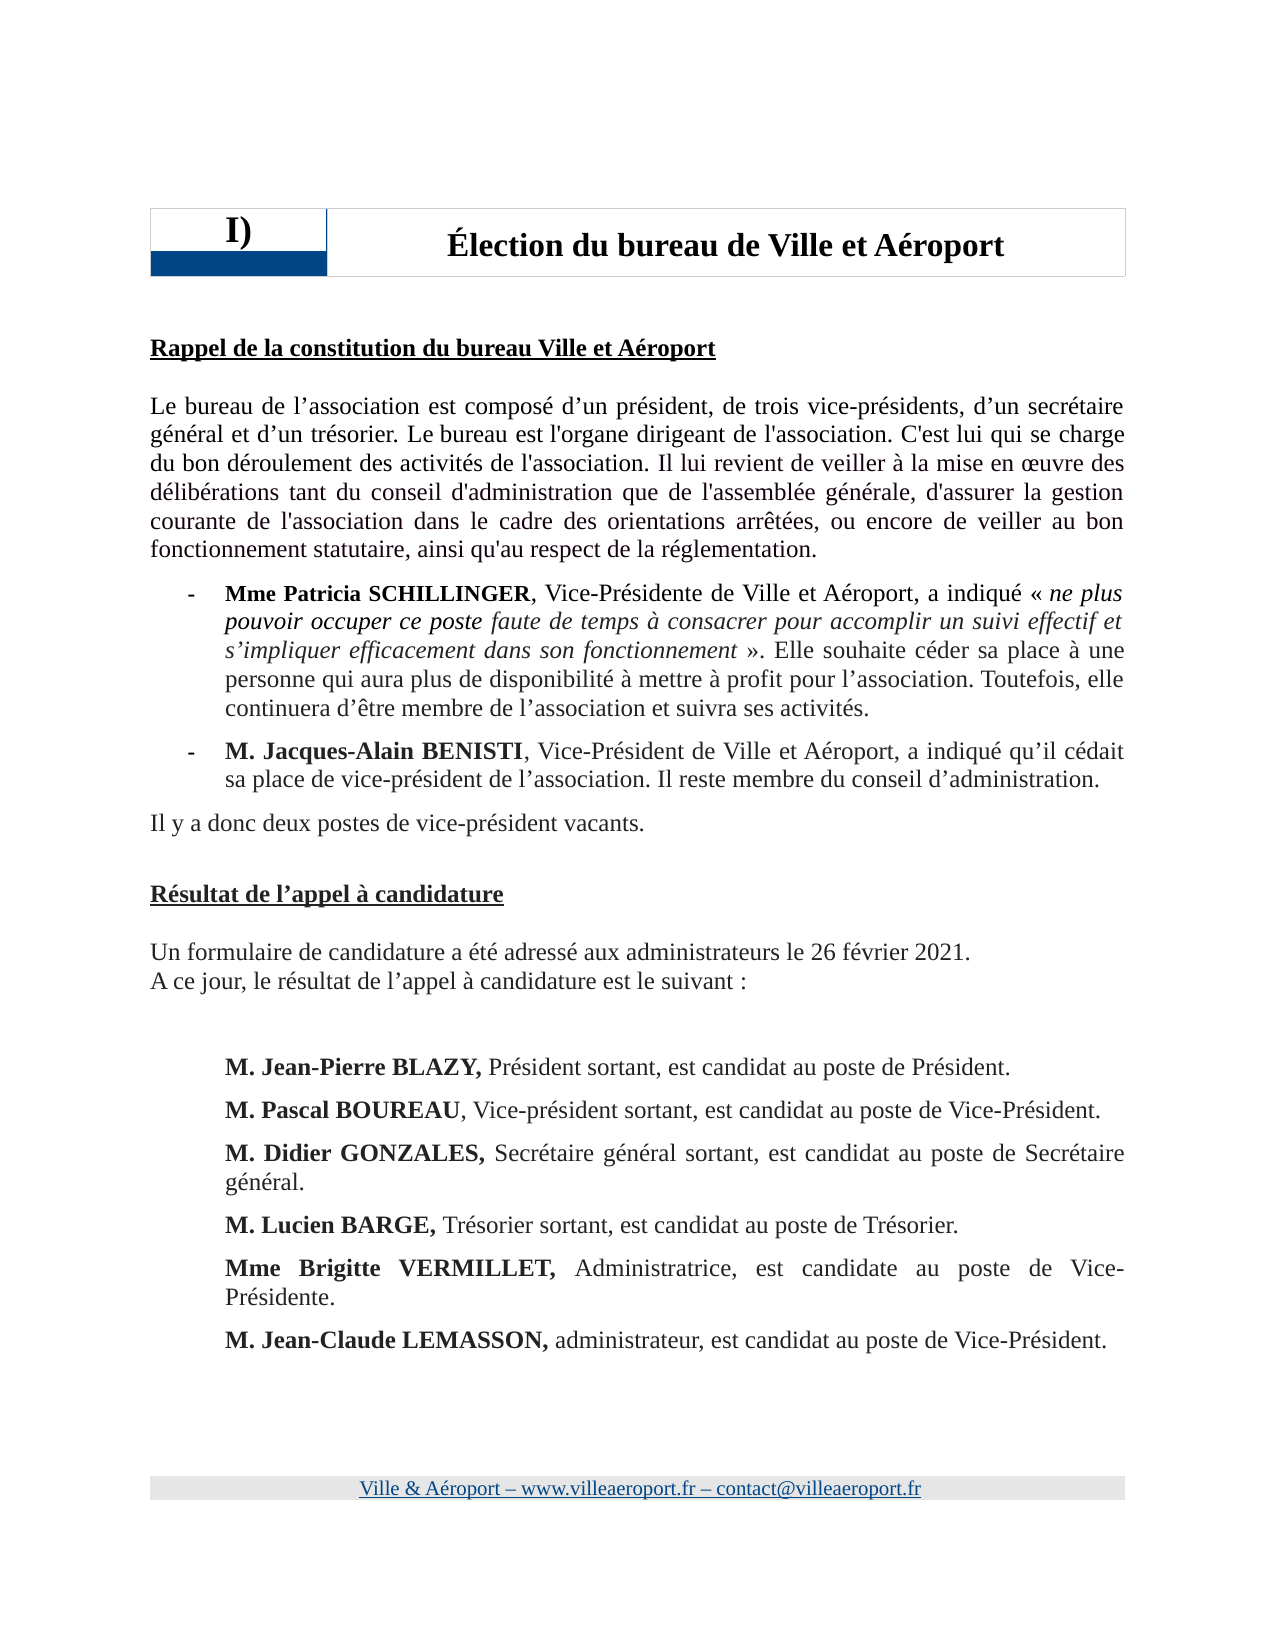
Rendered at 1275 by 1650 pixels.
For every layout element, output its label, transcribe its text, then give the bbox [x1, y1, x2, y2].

text Le bureau de l’association est composé d’un président, de trois vice-présidents, d’un secrétaire général et d’un trésorier. Le bureau est l'organe dirigeant de l'association. C'est lui qui se charge du bon déroulement des activités de l'association. Il lui revient de veiller à la mise en œuvre des délibérations tant du conseil d'administration que de l'assemblée générale, d'assurer la gestion courante de l'association dans le cadre des orientations arrêtées, ou encore de veiller au bon fonctionnement statutaire, ainsi qu'au respect de la réglementation. [150, 391, 1125, 563]
text Rappel de la constitution du bureau Ville et Aéroport [150, 333, 1125, 362]
text M. Lucien BARGE, Trésorier sortant, est candidat au poste de Trésorier. [225, 1210, 1125, 1239]
text M. Jean-Pierre BLAZY, Président sortant, est candidat au poste de Président. [225, 1052, 1125, 1081]
text M. Didier GONZALES, Secrétaire général sortant, est candidat au poste de Secrétaire général. [225, 1138, 1125, 1196]
list Mme Patricia SCHILLINGER, Vice-Présidente de Ville et Aéroport, a indiqué « ne plus pouvoir occuper ce poste faute de temps à consacrer pour accomplir un suivi effectif et s’impliquer efficacement dans son fonctionnement ». Elle souhaite céder sa place à une personne qui aura plus de disponibilité à mettre à profit pour l’association. Toutefois, elle continuera d’être membre de l’association et suivra ses activités. [187, 578, 1125, 721]
text Un formulaire de candidature a été adressé aux administrateurs le 26 février 2021. [150, 937, 1125, 966]
text M. Pascal BOUREAU, Vice-président sortant, est candidat au poste de Vice-Président. [225, 1095, 1125, 1124]
text Il y a donc deux postes de vice-président vacants. [150, 808, 1125, 836]
table_header Élection du bureau de Ville et Aéroport [328, 209, 1125, 276]
text M. Jean-Claude LEMASSON, administrateur, est candidat au poste de Vice-Président. [225, 1325, 1125, 1354]
list M. Jacques-Alain BENISTI, Vice-Président de Ville et Aéroport, a indiqué qu’il cédait sa place de vice-président de l’association. Il reste membre du conseil d’administration. [187, 736, 1125, 793]
table_header I) [151, 209, 327, 276]
text A ce jour, le résultat de l’appel à candidature est le suivant : [150, 966, 1125, 994]
text Mme Brigitte VERMILLET, Administratrice, est candidate au poste de Vice-Présidente. [225, 1253, 1125, 1311]
text Résultat de l’appel à candidature [150, 879, 1125, 908]
